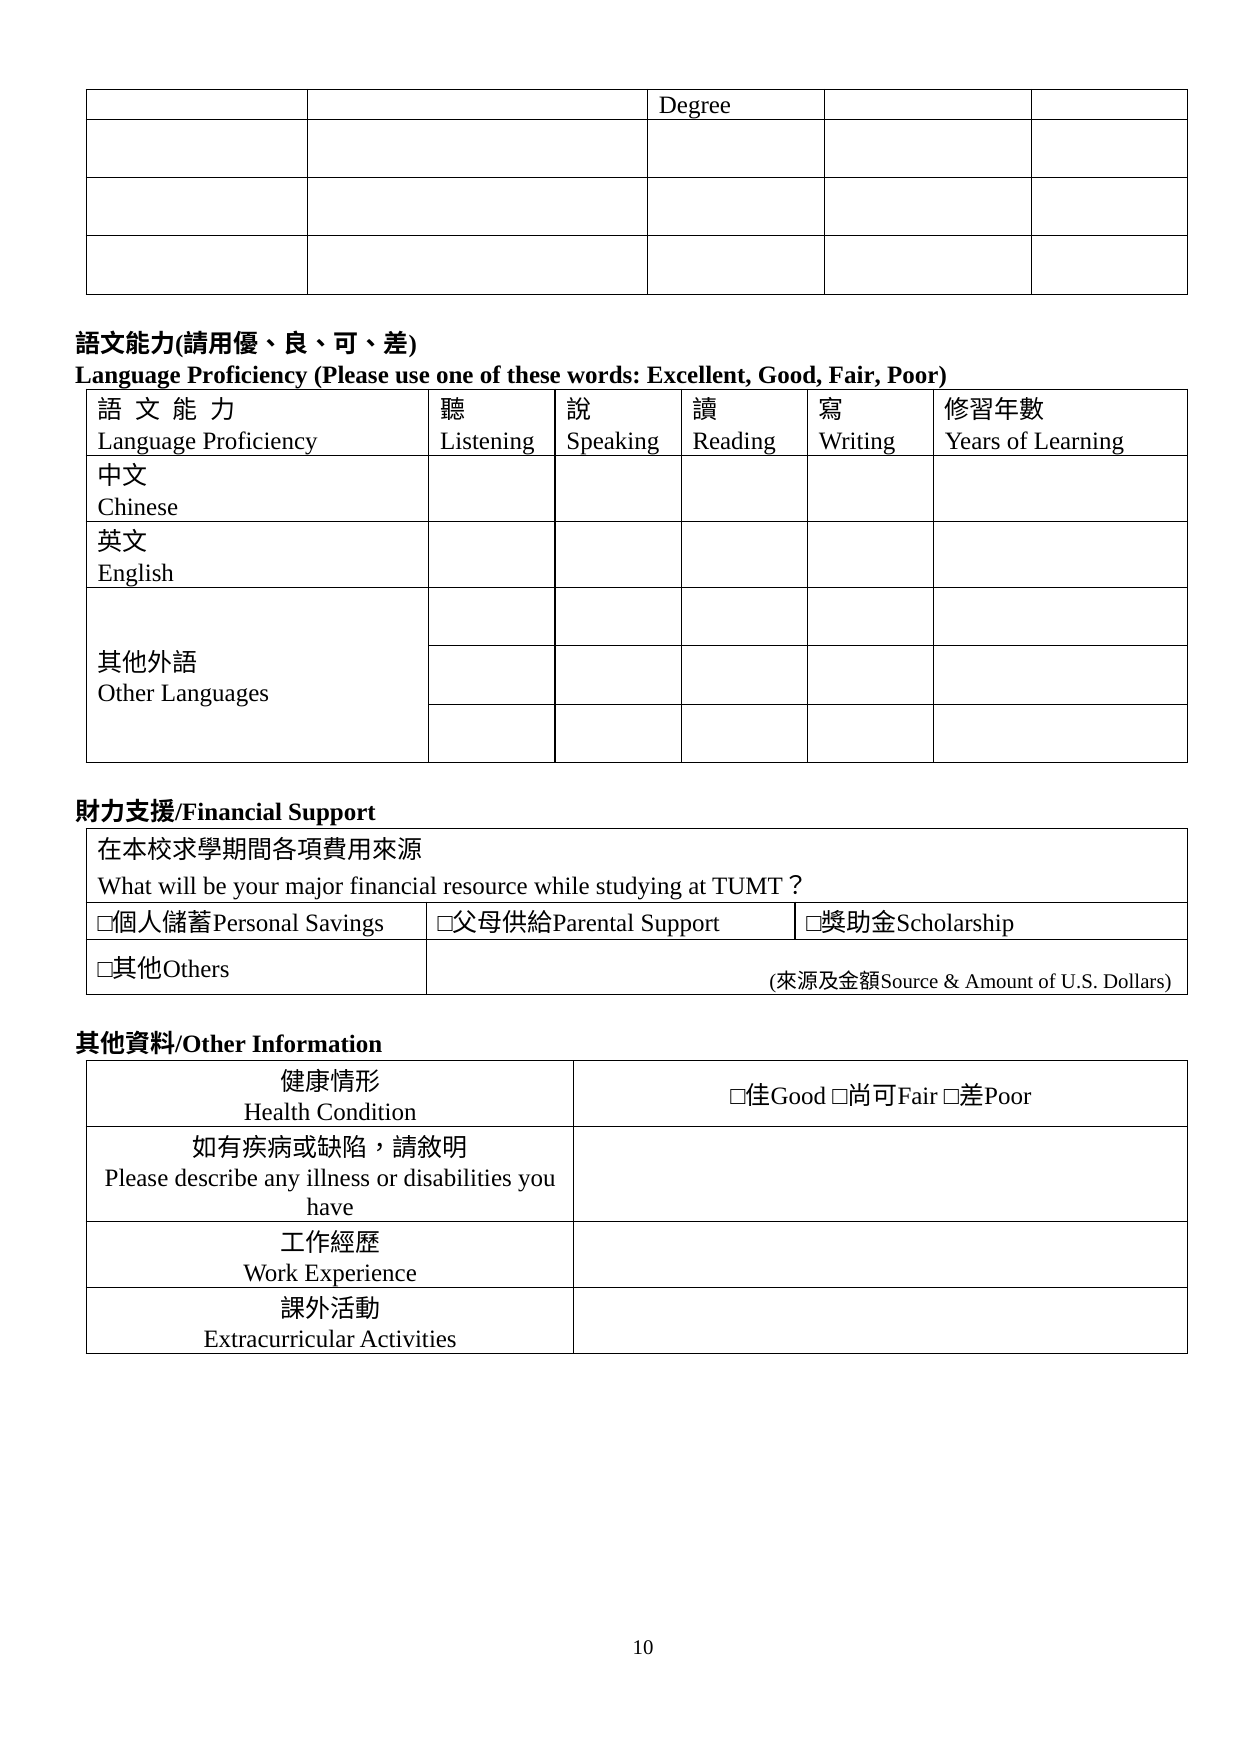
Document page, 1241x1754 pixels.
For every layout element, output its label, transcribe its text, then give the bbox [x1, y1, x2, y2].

table_cell [1032, 178, 1187, 235]
table_header [825, 90, 1031, 118]
table_cell □獎助金Scholarship [796, 903, 1187, 939]
table_header [308, 90, 647, 118]
table_cell [682, 588, 807, 645]
table_cell [648, 178, 824, 235]
text 其他資料/Other Information [75, 1024, 1211, 1060]
table_cell [574, 1288, 1187, 1353]
table_header 寫 Writing [808, 390, 933, 454]
table_cell 課外活動 Extracurricular Activities [87, 1288, 573, 1353]
table_cell [1032, 120, 1187, 177]
table_cell [429, 588, 554, 645]
table_header 健康情形 Health Condition [87, 1061, 573, 1126]
table_cell 中文 Chinese [87, 456, 428, 521]
table_cell [574, 1222, 1187, 1287]
table_cell [87, 120, 307, 177]
table_cell [682, 646, 807, 703]
table_cell [808, 456, 933, 521]
table_cell □個人儲蓄Personal Savings [87, 903, 426, 939]
table_cell [682, 705, 807, 762]
table_cell [556, 705, 681, 762]
table_cell [429, 522, 554, 587]
table_header 聽 Listening [429, 390, 554, 454]
table_cell [682, 456, 807, 521]
table_cell [429, 705, 554, 762]
table_cell [87, 178, 307, 235]
text 語文能力(請用優、良、可、差) [75, 323, 1211, 360]
table_cell [934, 705, 1187, 762]
table_cell [429, 456, 554, 521]
table_cell [308, 236, 647, 294]
table_cell [556, 522, 681, 587]
table_cell □其他Others [87, 940, 426, 994]
table_cell (來源及金額Source & Amount of U.S. Dollars) [427, 940, 1187, 994]
table_header [1032, 90, 1187, 118]
table_cell [825, 178, 1031, 235]
table_header 語 文 能 力 Language Proficiency [87, 390, 428, 454]
text Language Proficiency (Please use one of these words: Excellent, Good, Fair, Poor) [75, 360, 1211, 388]
table_cell 工作經歷 Work Experience [87, 1222, 573, 1287]
table_cell [825, 236, 1031, 294]
table_cell [808, 522, 933, 587]
table_cell [825, 120, 1031, 177]
table_cell [934, 522, 1187, 587]
text 財力支援/Financial Support [75, 792, 1211, 828]
table_cell [648, 120, 824, 177]
table_header 修習年數 Years of Learning [934, 390, 1187, 454]
table_cell [429, 646, 554, 703]
table_cell 其他外語 Other Languages [87, 588, 428, 762]
table_cell [808, 705, 933, 762]
table_header 在本校求學期間各項費用來源 What will be your major financial resource while studying at TUMT？ [87, 829, 1187, 902]
table_cell [556, 456, 681, 521]
table_cell [556, 646, 681, 703]
table_cell [308, 120, 647, 177]
table_header Degree [648, 90, 824, 118]
table_header 說 Speaking [556, 390, 681, 454]
table_cell □父母供給Parental Support [427, 903, 794, 939]
table_header 讀 Reading [682, 390, 807, 454]
table_cell [574, 1127, 1187, 1221]
table_header □佳Good □尚可Fair □差Poor [574, 1061, 1187, 1126]
table_cell [808, 646, 933, 703]
table_cell [682, 522, 807, 587]
table_cell [934, 646, 1187, 703]
table_cell [648, 236, 824, 294]
table_header [87, 90, 307, 118]
table_cell [934, 588, 1187, 645]
table_cell [808, 588, 933, 645]
table_cell 英文 English [87, 522, 428, 587]
table_cell [556, 588, 681, 645]
table_cell [308, 178, 647, 235]
table_cell [934, 456, 1187, 521]
table_cell 如有疾病或缺陷，請敘明 Please describe any illness or disabilities you have [87, 1127, 573, 1221]
table_cell [87, 236, 307, 294]
table_cell [1032, 236, 1187, 294]
